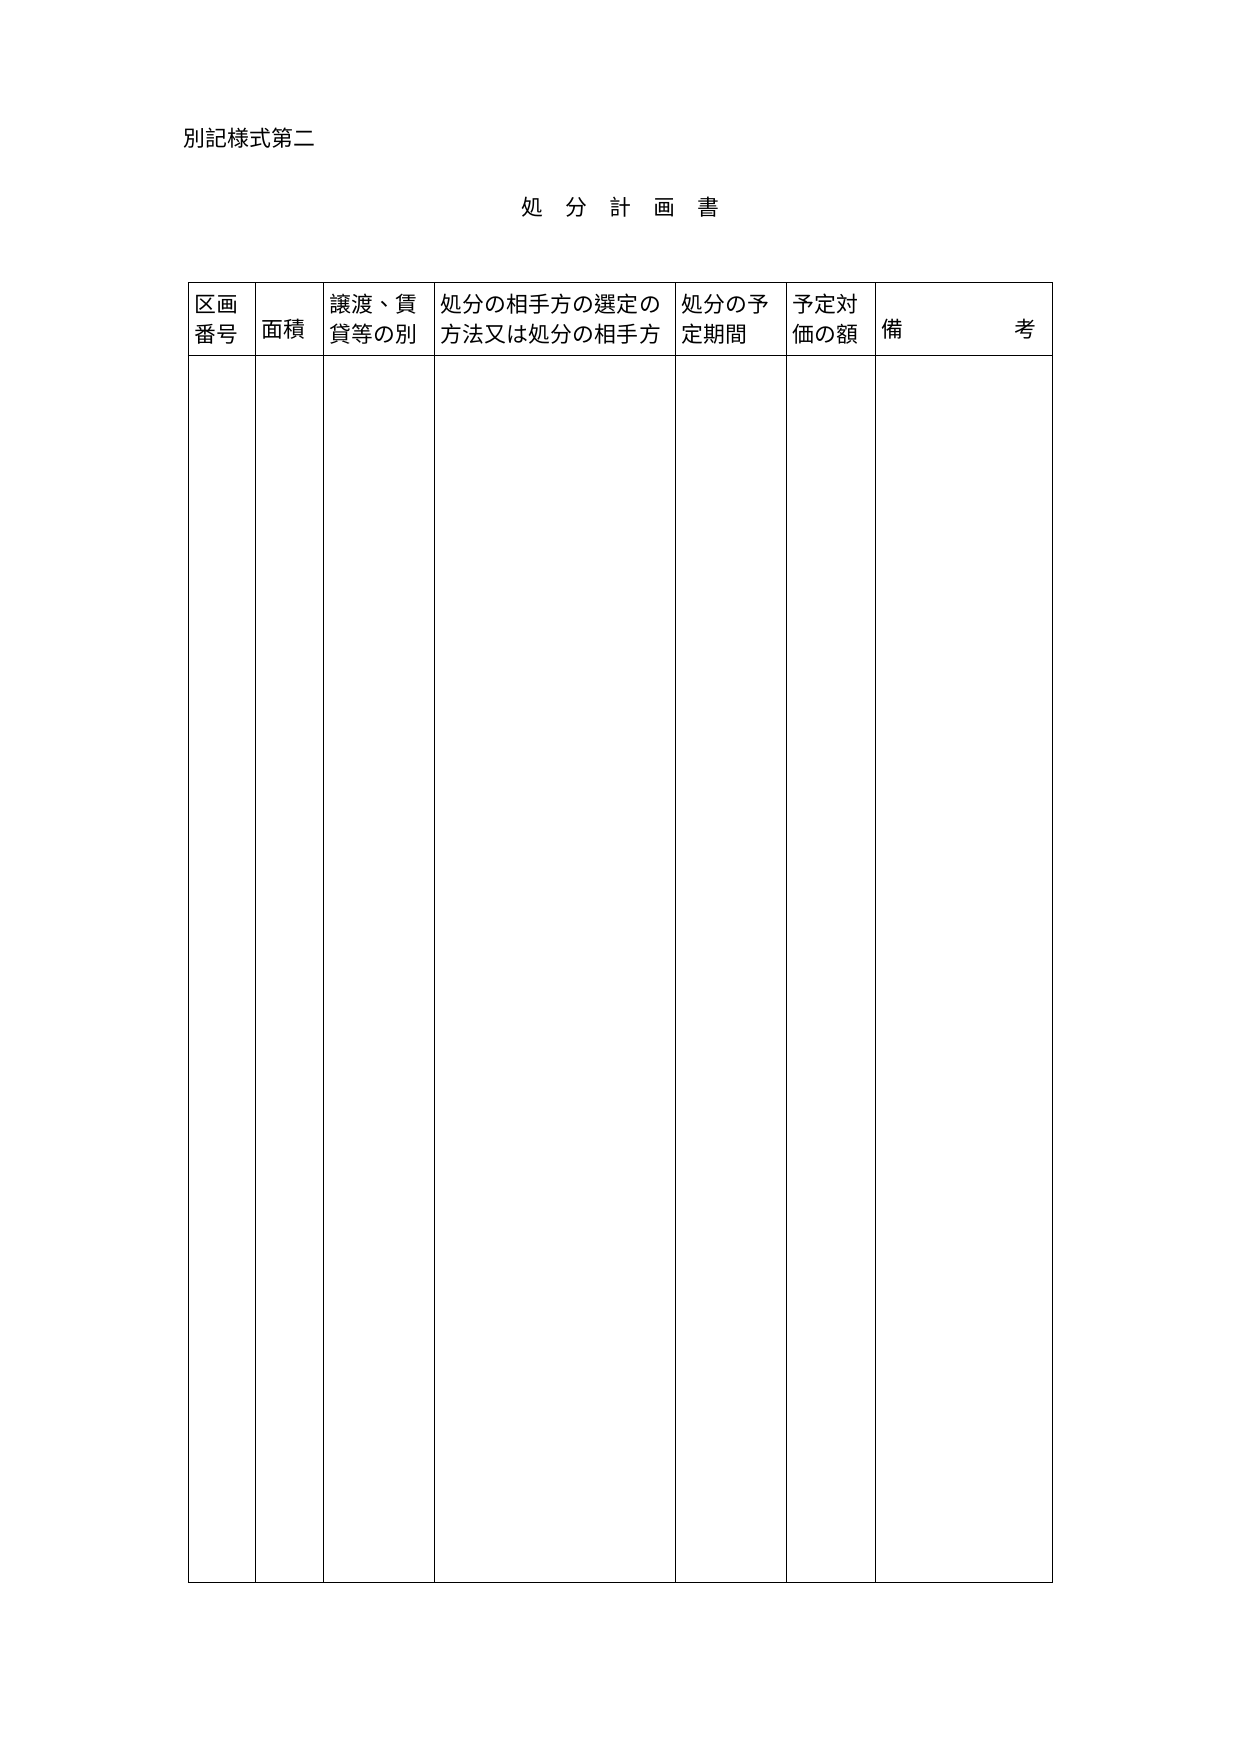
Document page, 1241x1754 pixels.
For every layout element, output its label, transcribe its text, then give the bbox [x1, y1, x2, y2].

table_cell [256, 356, 323, 1582]
table_header 処分の予 定期間 [676, 283, 786, 354]
table_cell [435, 356, 675, 1582]
text 別記様式第二 [183, 118, 1063, 153]
table_cell [876, 356, 1052, 1582]
table_cell [676, 356, 786, 1582]
table_cell [189, 356, 255, 1582]
table_header 予定対 価の額 [787, 283, 875, 354]
table_header 備 考 [876, 283, 1052, 354]
table_header 譲渡、賃 貸等の別 [324, 283, 434, 354]
table_cell [787, 356, 875, 1582]
table_header 処分の相手方の選定の 方法又は処分の相手方 [435, 283, 675, 354]
table_cell [324, 356, 434, 1582]
table_header 面積 [256, 283, 323, 354]
text 処 分 計 画 書 [177, 187, 1063, 222]
table_header 区画 番号 [189, 283, 255, 354]
